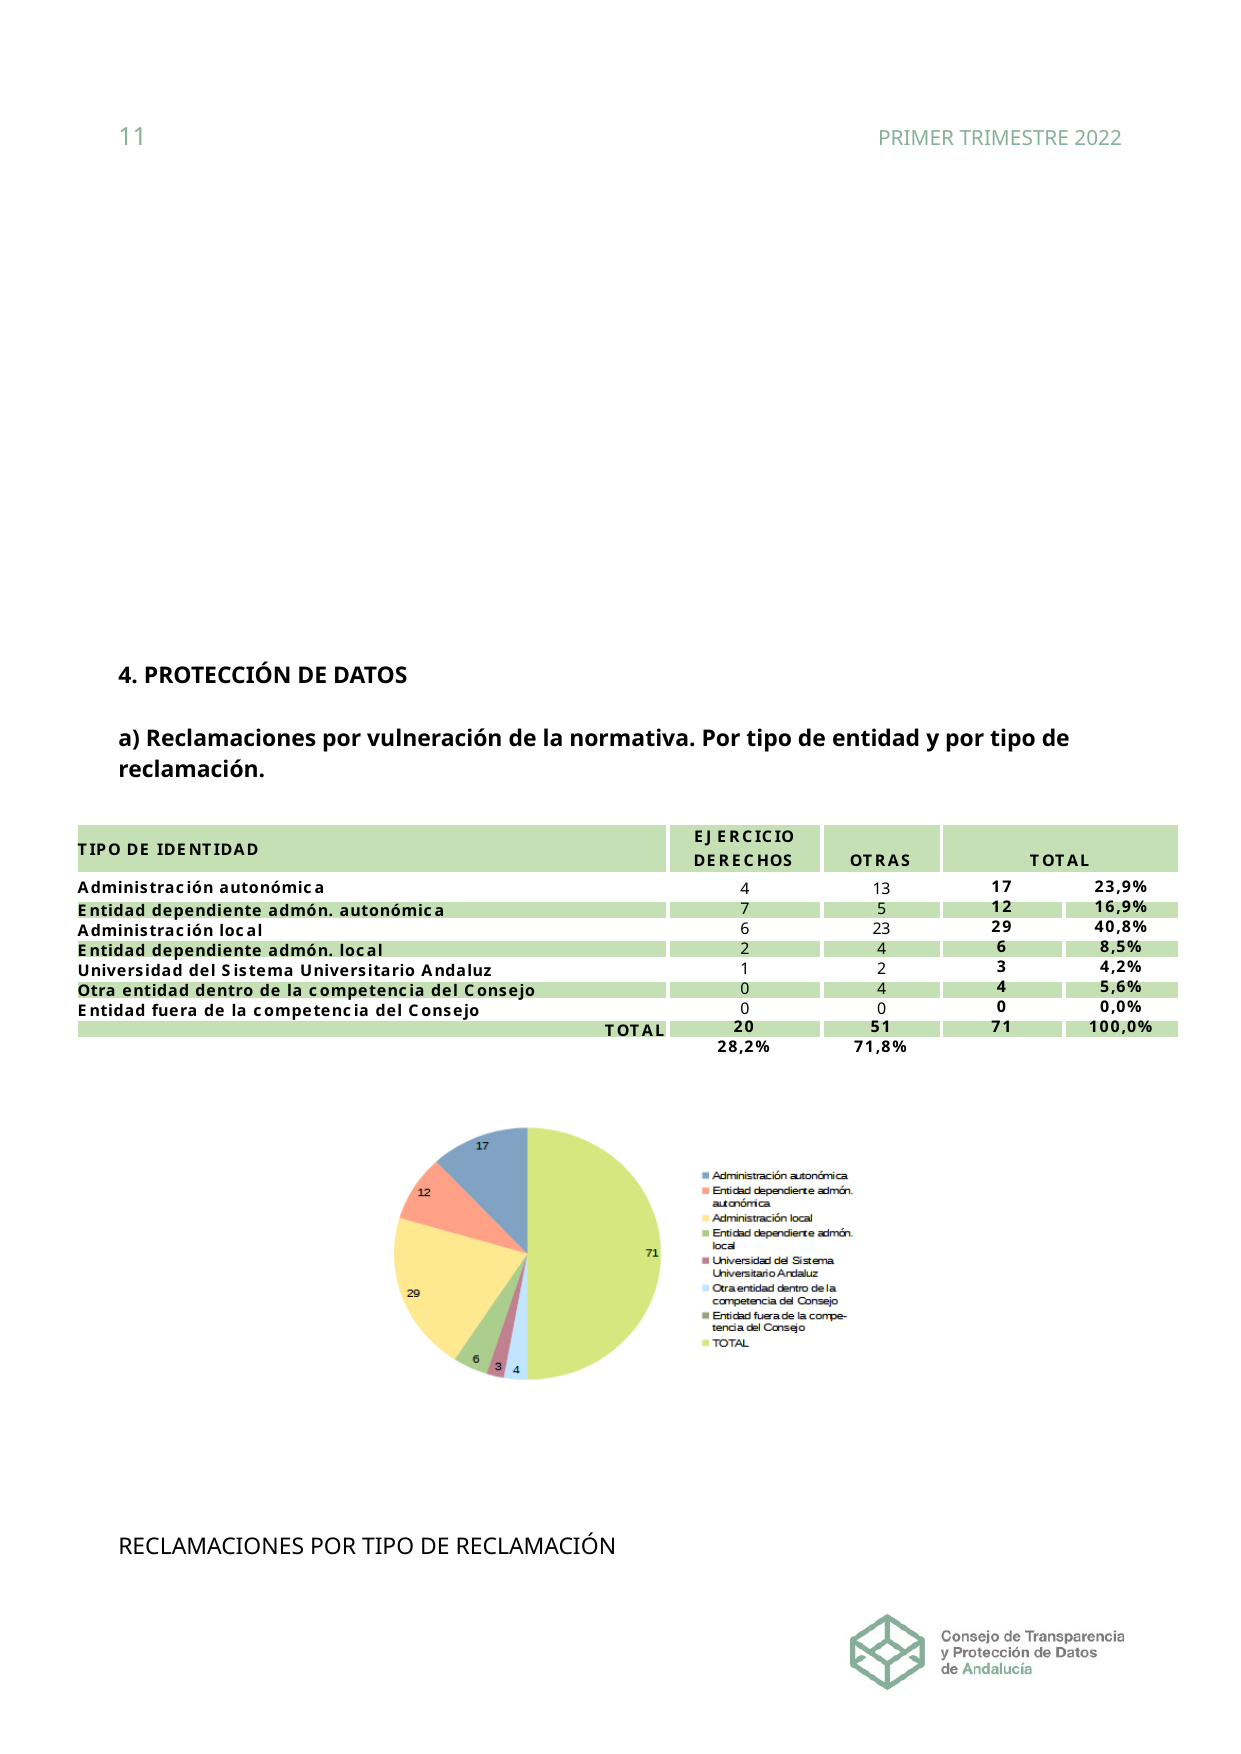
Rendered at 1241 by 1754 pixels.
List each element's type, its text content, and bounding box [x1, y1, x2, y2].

picture [377, 1123, 863, 1384]
text RECLAMACIONES POR TIPO DE RECLAMACIÓN [118, 1530, 1122, 1561]
text 4. PROTECCIÓN DE DATOS [118, 659, 1122, 690]
text a) Reclamaciones por vulneración de la normativa. Por tipo de entidad y por tipo de reclamación. [118, 722, 1122, 784]
picture [838, 1599, 1142, 1712]
